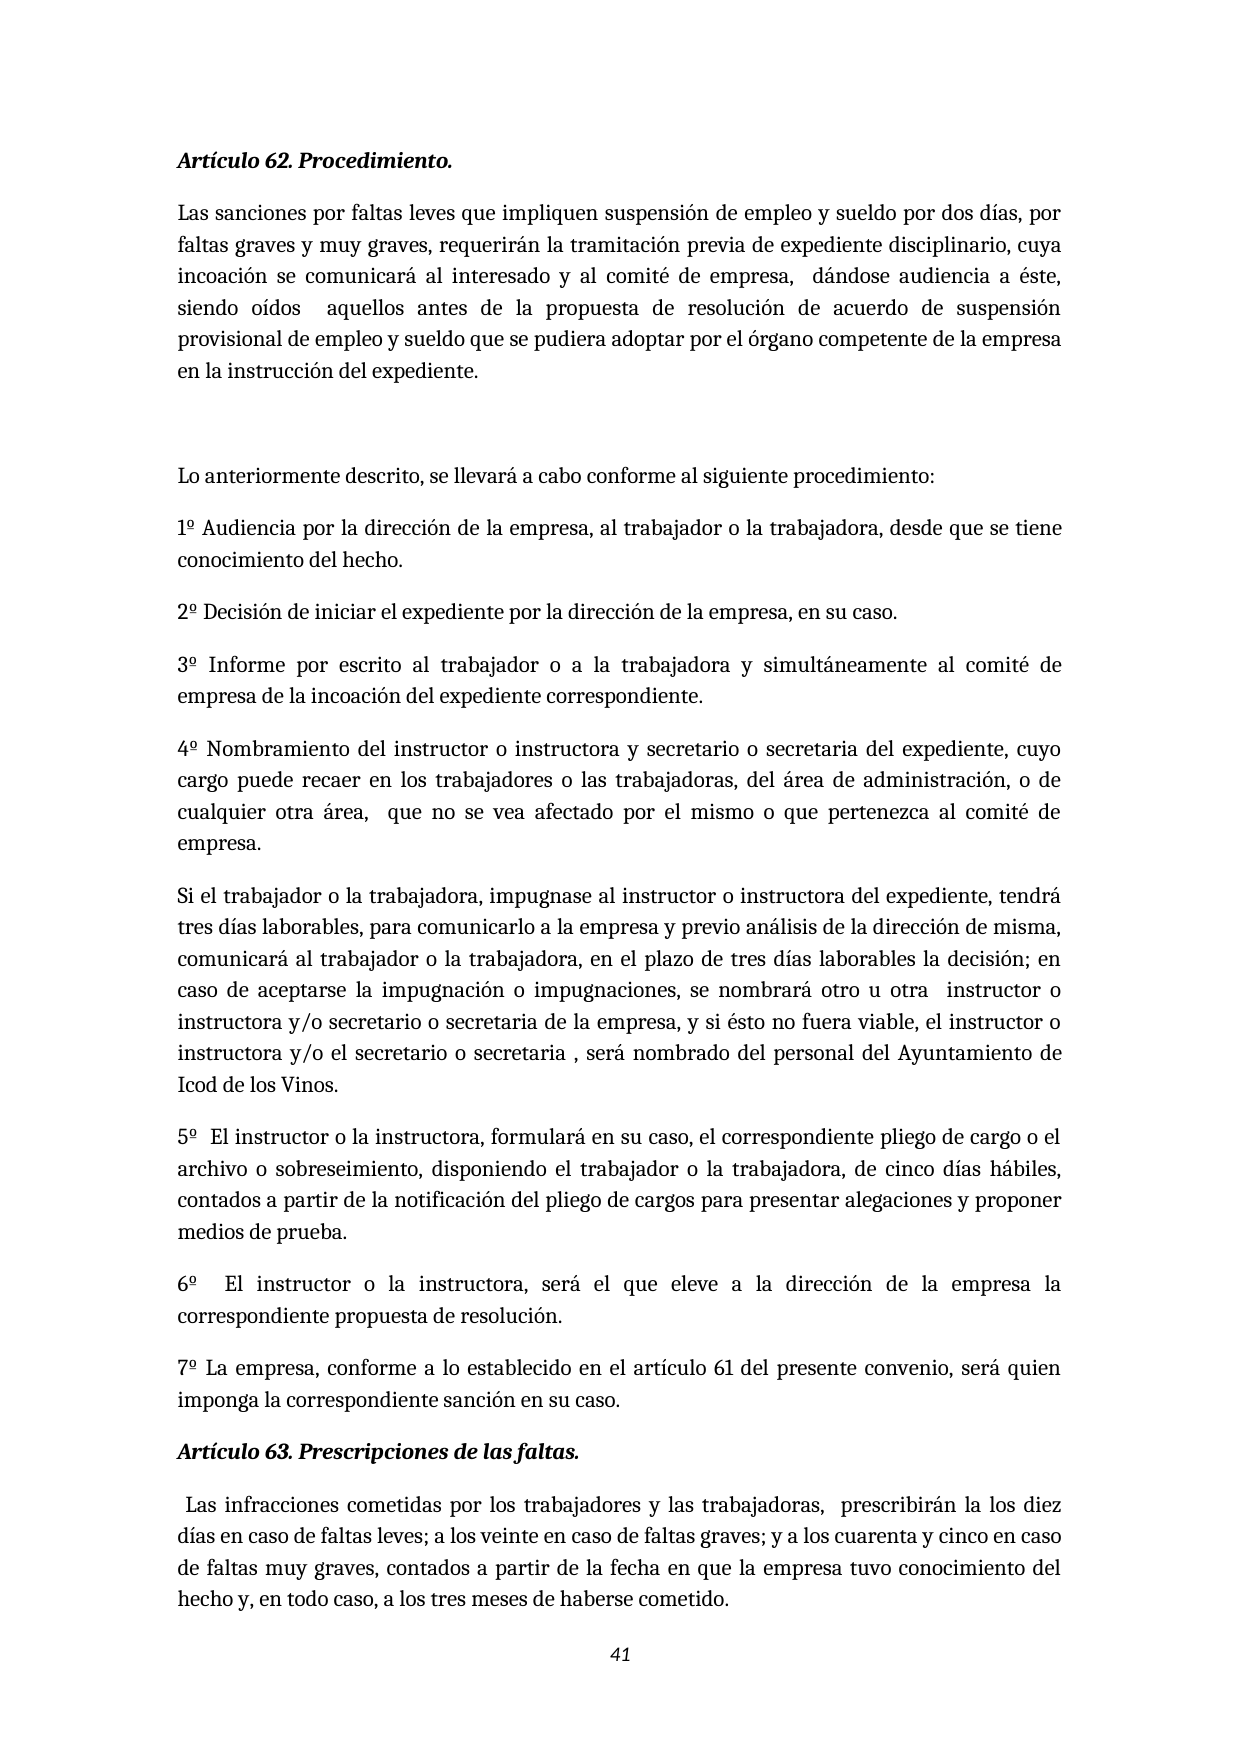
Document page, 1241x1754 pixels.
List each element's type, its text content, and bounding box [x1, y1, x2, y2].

text 6º El instructor o la instructora, será el que eleve a la dirección de la empresa la correspondiente propuesta de resolución. [177, 1271, 1063, 1329]
text Si el trabajador o la trabajadora, impugnase al instructor o instructora del expediente, tendrá tres días laborables, para comunicarlo a la empresa y previo análisis de la dirección de misma, comunicará al trabajador o la trabajadora, en el plazo de tres días laborables la decisión; en caso de aceptarse la impugnación o impugnaciones, se nombrará otro u otra instructor o instructora y/o secretario o secretaria de la empresa, y si ésto no fuera viable, el instructor o instructora y/o el secretario o secretaria , será nombrado del personal del Ayuntamiento de Icod de los Vinos. [177, 882, 1063, 1098]
text 3º Informe por escrito al trabajador o a la trabajadora y simultáneamente al comité de empresa de la incoación del expediente correspondiente. [177, 651, 1063, 709]
text 7º La empresa, conforme a lo establecido en el artículo 61 del presente convenio, será quien imponga la correspondiente sanción en su caso. [177, 1355, 1063, 1413]
text 5º El instructor o la instructora, formulará en su caso, el correspondiente pliego de cargo o el archivo o sobreseimiento, disponiendo el trabajador o la trabajadora, de cinco días hábiles, contados a partir de la notificación del pliego de cargos para presentar alegaciones y proponer medios de prueba. [177, 1124, 1063, 1245]
text 2º Decisión de iniciar el expediente por la dirección de la empresa, en su caso. [177, 599, 1063, 625]
text Artículo 63. Prescripciones de las faltas. [177, 1439, 1063, 1466]
text 1º Audiencia por la dirección de la empresa, al trabajador o la trabajadora, desde que se tiene conocimiento del hecho. [177, 515, 1063, 573]
text Las sanciones por faltas leves que impliquen suspensión de empleo y sueldo por dos días, por faltas graves y muy graves, requerirán la tramitación previa de expediente disciplinario, cuya incoación se comunicará al interesado y al comité de empresa, dándose audiencia a éste, siendo oídos aquellos antes de la propuesta de resolución de acuerdo de suspensión provisional de empleo y sueldo que se pudiera adoptar por el órgano competente de la empresa en la instrucción del expediente. [177, 200, 1063, 384]
text Las infracciones cometidas por los trabajadores y las trabajadoras, prescribirán la los diez días en caso de faltas leves; a los veinte en caso de faltas graves; y a los cuarenta y cinco en caso de faltas muy graves, contados a partir de la fecha en que la empresa tuvo conocimiento del hecho y, en todo caso, a los tres meses de haberse cometido. [177, 1492, 1063, 1613]
text Lo anteriormente descrito, se llevará a cabo conforme al siguiente procedimiento: [177, 463, 1063, 489]
text 4º Nombramiento del instructor o instructora y secretario o secretaria del expediente, cuyo cargo puede recaer en los trabajadores o las trabajadoras, del área de administración, o de cualquier otra área, que no se vea afectado por el mismo o que pertenezca al comité de empresa. [177, 735, 1063, 856]
text Artículo 62. Procedimiento. [177, 148, 1063, 174]
